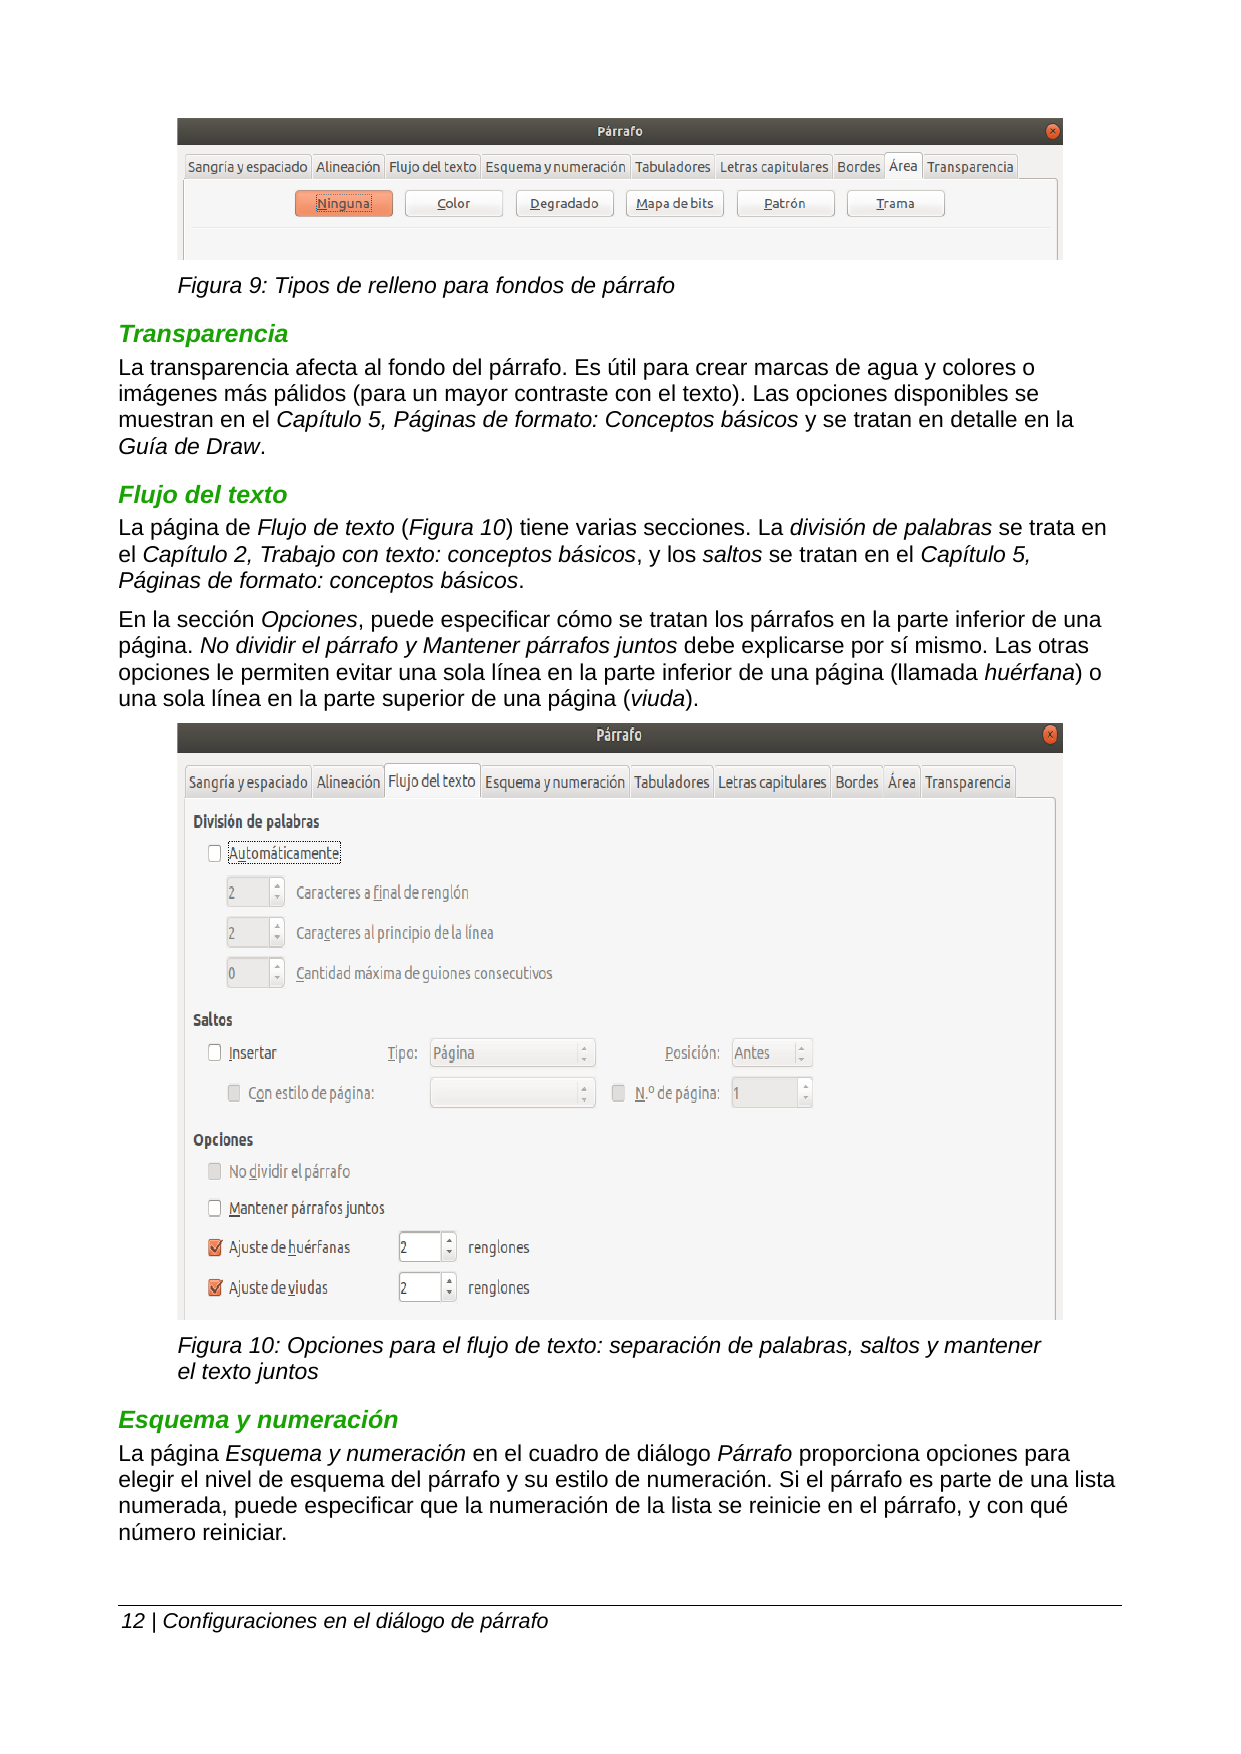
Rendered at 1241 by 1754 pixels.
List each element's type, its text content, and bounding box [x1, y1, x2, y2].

picture [177, 723, 1063, 1320]
text Figura 10: Opciones para el flujo de texto: separación de palabras, saltos y mantener el texto juntos [177, 1332, 1063, 1384]
text La página Esquema y numeración en el cuadro de diálogo Párrafo proporciona opciones para elegir el nivel de esquema del párrafo y su estilo de numeración. Si el párrafo es parte de una lista numerada, puede especificar que la numeración de la lista se reinicie en el párrafo, y con qué número reiniciar. [118, 1439, 1122, 1545]
text En la sección Opciones, puede especificar cómo se tratan los párrafos en la parte inferior de una página. No dividir el párrafo y Mantener párrafos juntos debe explicarse por sí mismo. Las otras opciones le permiten evitar una sola línea en la parte inferior de una página (llamada huérfana) o una sola línea en la parte superior de una página (viuda). [118, 606, 1122, 711]
picture [177, 118, 1063, 260]
text La página de Flujo de texto (Figura 10) tiene varias secciones. La división de palabras se trata en el Capítulo 2, Trabajo con texto: conceptos básicos, y los saltos se tratan en el Capítulo 5, Páginas de formato: conceptos básicos. [118, 514, 1122, 593]
subtitle Transparencia [118, 319, 1122, 348]
text La transparencia afecta al fondo del párrafo. Es útil para crear marcas de agua y colores o imágenes más pálidos (para un mayor contraste con el texto). Las opciones disponibles se muestran en el Capítulo 5, Páginas de formato: Conceptos básicos y se tratan en detalle en la Guía de Draw. [118, 353, 1122, 459]
subtitle Flujo del texto [118, 479, 1122, 508]
subtitle Esquema y numeración [118, 1405, 1122, 1434]
text Figura 9: Tipos de relleno para fondos de párrafo [177, 272, 1063, 298]
